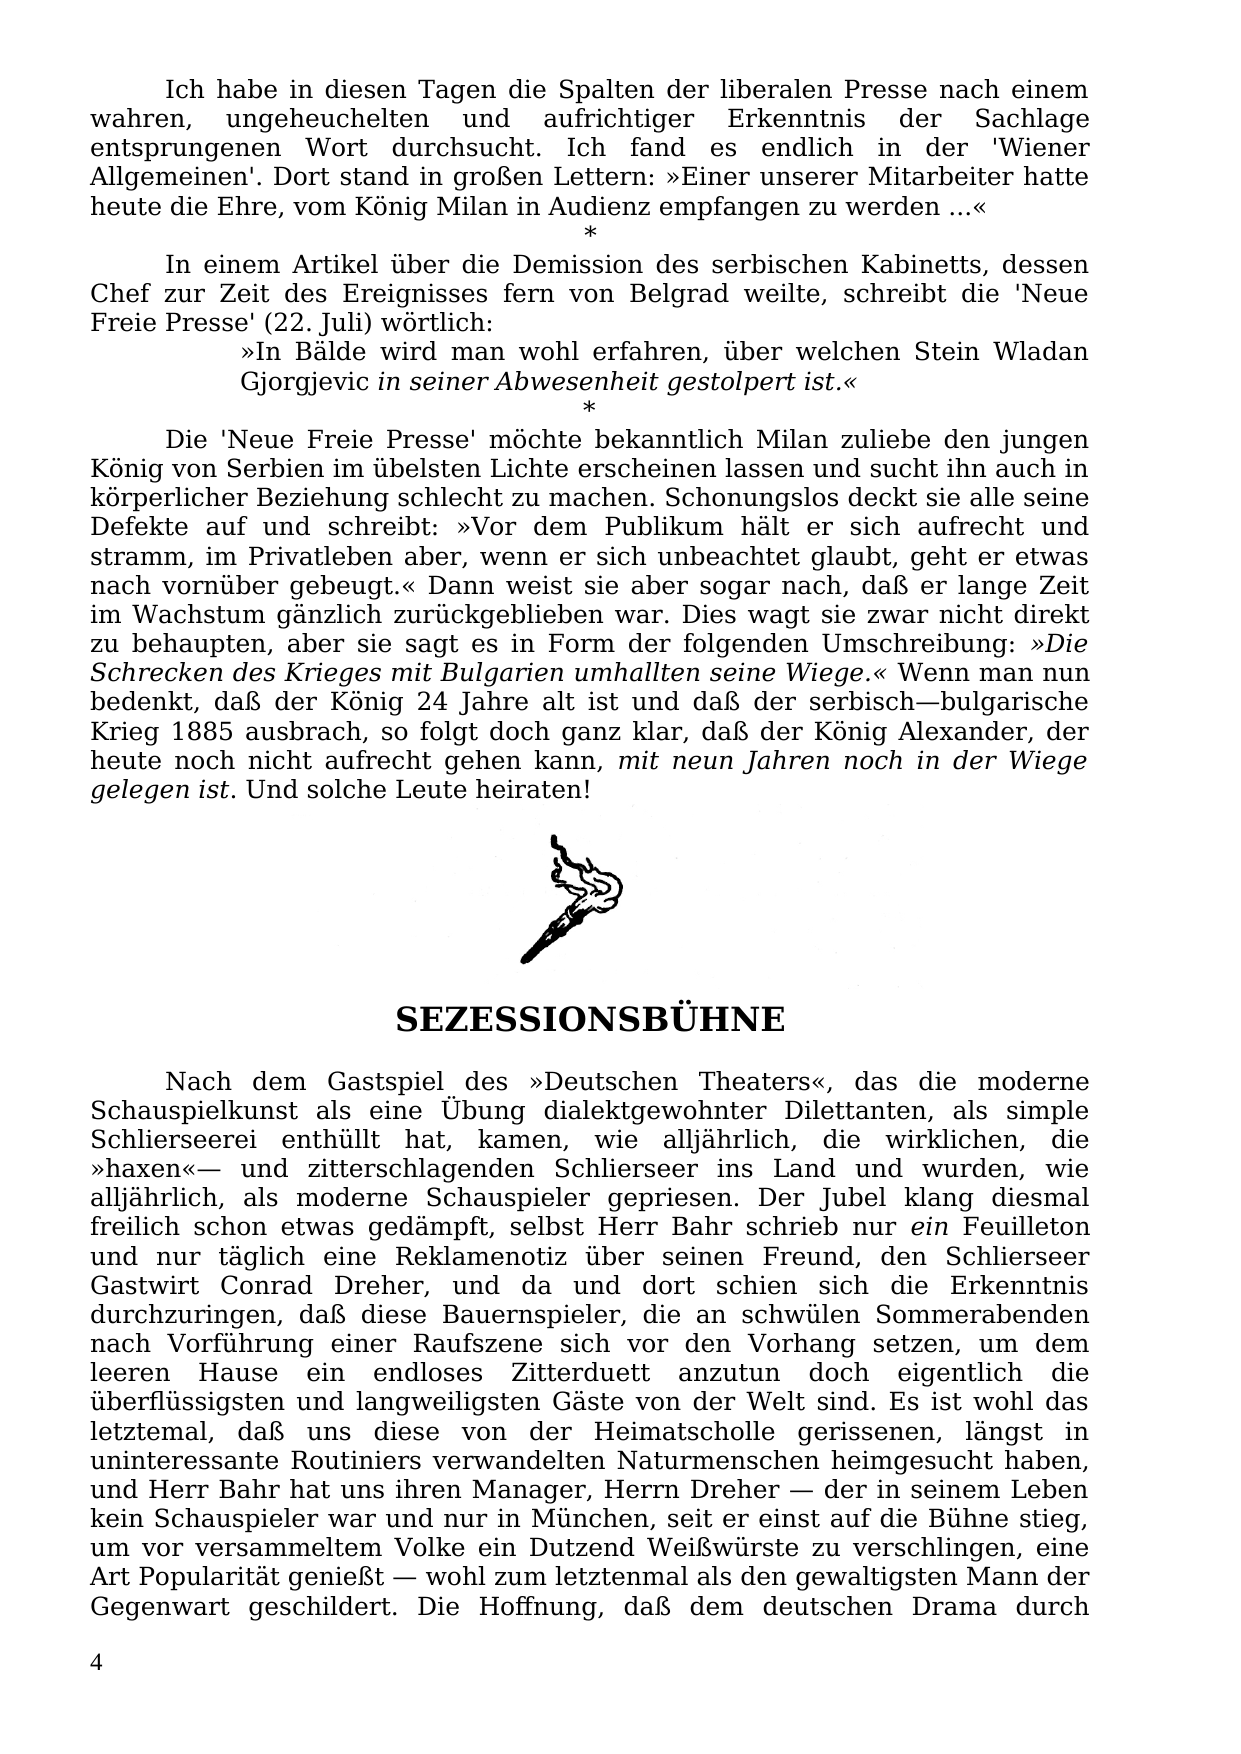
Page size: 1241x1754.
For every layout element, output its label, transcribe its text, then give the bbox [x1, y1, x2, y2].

text * [90, 396, 1091, 425]
text Die 'Neue Freie Presse' möchte bekanntlich Milan zuliebe den jungen König von Serbien im übelsten Lichte erscheinen lassen und sucht ihn auch in körperlicher Beziehung schlecht zu machen. Schonungslos deckt sie alle seine Defekte auf und schreibt: »Vor dem Publikum hält er sich aufrecht und stramm, im Privatleben aber, wenn er sich unbeachtet glaubt, geht er etwas nach vornüber gebeugt.« Dann weist sie aber sogar nach, daß er lange Zeit im Wachstum gänzlich zurückgeblieben war. Dies wagt sie zwar nicht direkt zu behaupten, aber sie sagt es in Form der folgenden Umschreibung: »Die Schrecken des Krieges mit Bulgarien umhallten seine Wiege.« Wenn man nun bedenkt, daß der König 24 Jahre alt ist und daß der serbisch—bulgarische Krieg 1885 ausbrach, so folgt doch ganz klar, daß der König Alexander, der heute noch nicht aufrecht gehen kann, mit neun Jahren noch in der Wiege gelegen ist. Und solche Leute heiraten! [90, 425, 1091, 804]
text * [90, 221, 1091, 250]
text Ich habe in diesen Tagen die Spalten der liberalen Presse nach einem wahren, ungeheuchelten und aufrichtiger Erkenntnis der Sachlage entsprungenen Wort durchsucht. Ich fand es endlich in der 'Wiener Allgemeinen'. Dort stand in großen Lettern: »Einer unserer Mitarbeiter hatte heute die Ehre, vom König Milan in Audienz empfangen zu werden ...« [90, 75, 1091, 221]
picture [257, 804, 924, 989]
text Nach dem Gastspiel des »Deutschen Theaters«, das die moderne Schauspielkunst als eine Übung dialektgewohnter Dilettanten, als simple Schlierseerei enthüllt hat, kamen, wie alljährlich, die wirklichen, die »haxen«— und zitterschlagenden Schlierseer ins Land und wurden, wie alljährlich, als moderne Schauspieler gepriesen. Der Jubel klang diesmal freilich schon etwas gedämpft, selbst Herr Bahr schrieb nur ein Feuilleton und nur täglich eine Reklamenotiz über seinen Freund, den Schlierseer Gastwirt Conrad Dreher, und da und dort schien sich die Erkenntnis durchzuringen, daß diese Bauernspieler, die an schwülen Sommerabenden nach Vorführung einer Raufszene sich vor den Vorhang setzen, um dem leeren Hause ein endloses Zitterduett anzutun doch eigentlich die überflüssigsten und langweiligsten Gäste von der Welt sind. Es ist wohl das letztemal, daß uns diese von der Heimatscholle gerissenen, längst in uninteressante Routiniers verwandelten Naturmenschen heimgesucht haben, und Herr Bahr hat uns ihren Manager, Herrn Dreher — der in seinem Leben kein Schauspieler war und nur in München, seit er einst auf die Bühne stieg, um vor versammeltem Volke ein Dutzend Weißwürste zu verschlingen, eine Art Popularität genießt — wohl zum letztenmal als den gewaltigsten Mann der Gegenwart geschildert. Die Hoffnung, daß dem deutschen Drama durch [90, 1064, 1091, 1621]
text SEZESSIONSBÜHNE [90, 804, 1091, 1039]
text In einem Artikel über die Demission des serbischen Kabinetts, dessen Chef zur Zeit des Ereignisses fern von Belgrad weilte, schreibt die 'Neue Freie Presse' (22. Juli) wörtlich: [90, 250, 1091, 337]
text »In Bälde wird man wohl erfahren, über welchen Stein Wladan Gjorgjevic in seiner Abwesenheit gestolpert ist.« [240, 337, 1091, 396]
